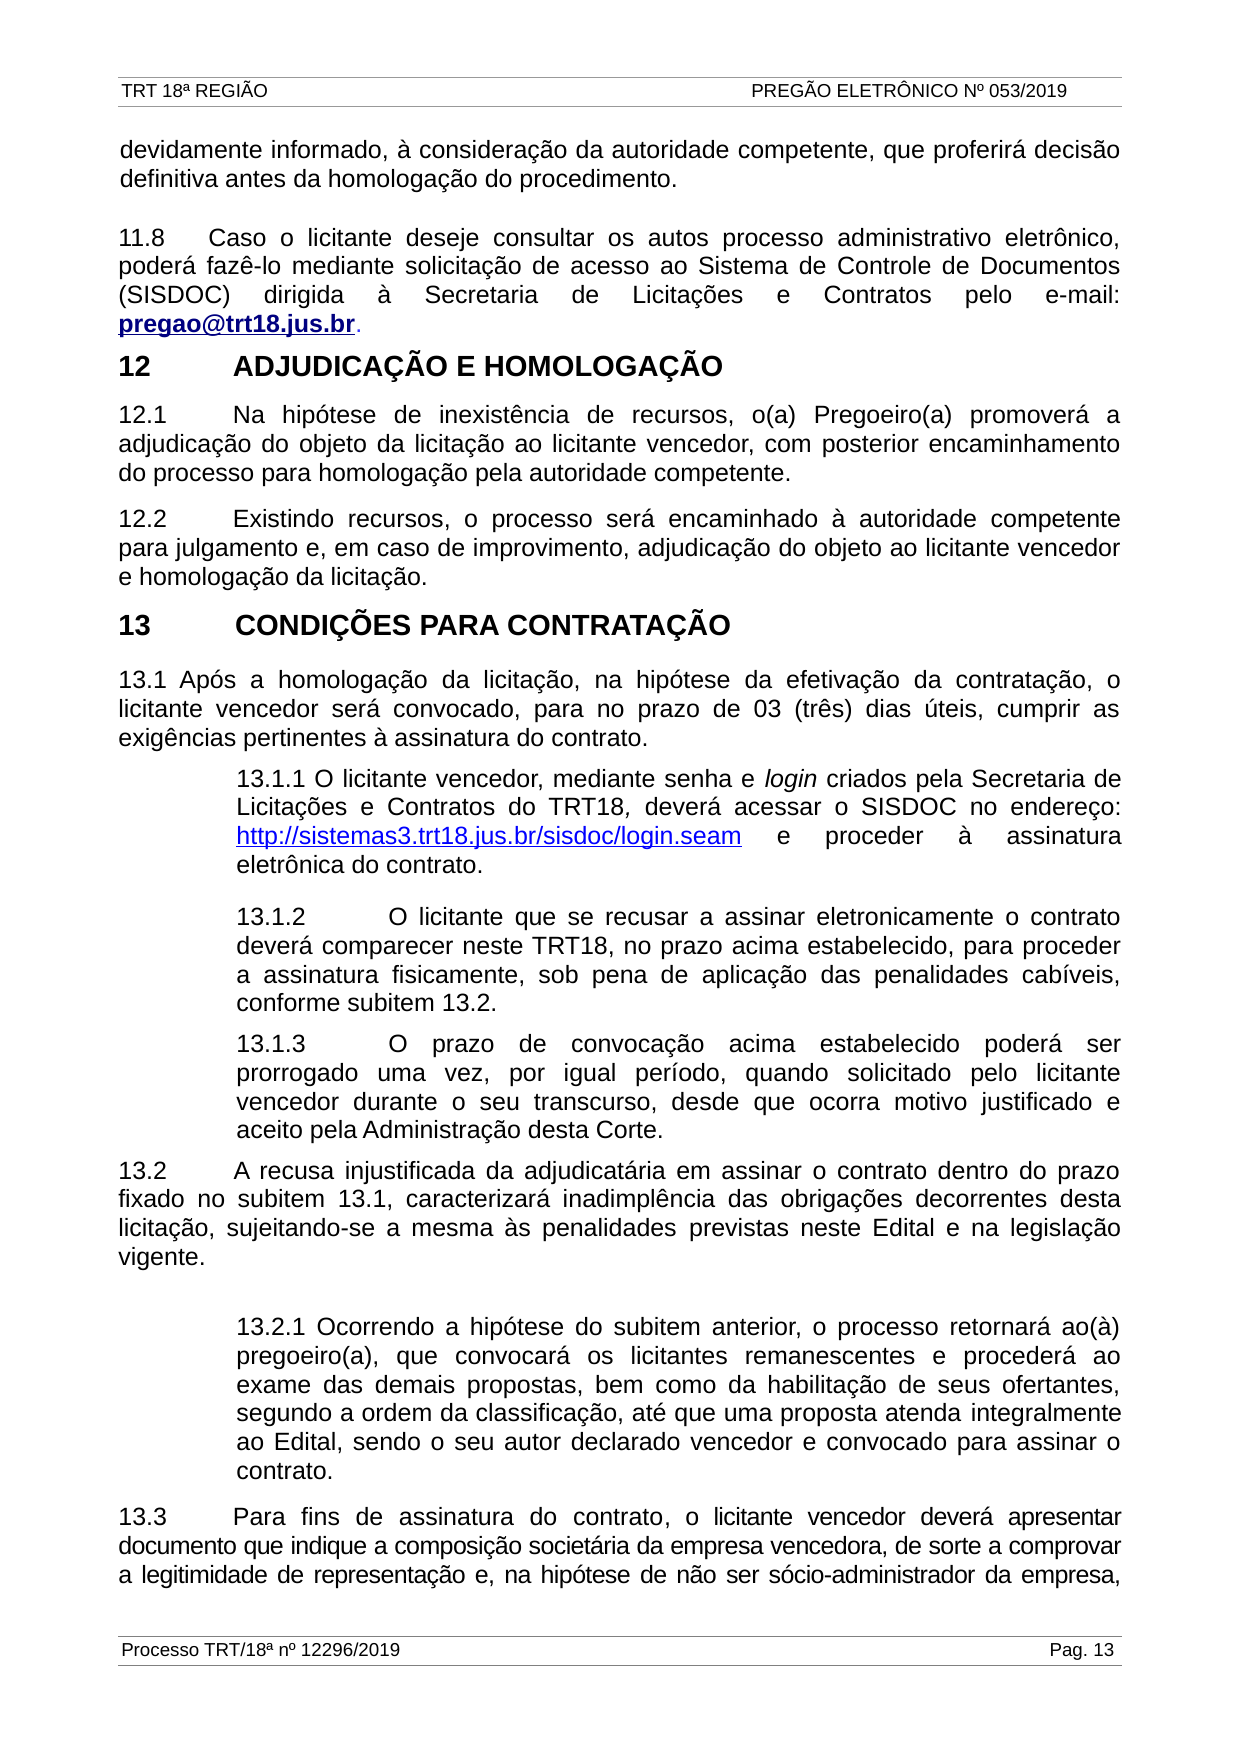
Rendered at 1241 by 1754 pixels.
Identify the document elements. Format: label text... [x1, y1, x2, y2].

text 13.2 A recusa injustificada da adjudicatária em assinar o contrato dentro do prazo fixado no subitem 13.1, caracterizará inadimplência das obrigações decorrentes desta licitação, sujeitando-se a mesma às penalidades previstas neste Edital e na legislação vigente. [118, 1156, 1122, 1271]
text 11.8 Caso o licitante deseje consultar os autos processo administrativo eletrônico, poderá fazê-lo mediante solicitação de acesso ao Sistema de Controle de Documentos (SISDOC) dirigida à Secretaria de Licitações e Contratos pelo e-mail: pregao@trt18.jus.br. [118, 222, 1122, 337]
text devidamente informado, à consideração da autoridade competente, que proferirá decisão definitiva antes da homologação do procedimento. [119, 136, 1122, 193]
text 12.2 Existindo recursos, o processo será encaminhado à autoridade competente para julgamento e, em caso de improvimento, adjudicação do objeto ao licitante vencedor e homologação da licitação. [118, 504, 1122, 591]
list 13.2.1 Ocorrendo a hipótese do subitem anterior, o processo retornará ao(à) pregoeiro(a), que convocará os licitantes remanescentes e procederá ao exame das demais propostas, bem como da habilitação de seus ofertantes, segundo a ordem da classificação, até que uma proposta atenda integralmente ao Edital, sendo o seu autor declarado vencedor e convocado para assinar o contrato. [236, 1312, 1122, 1484]
text 12 ADJUDICAÇÃO E HOMOLOGAÇÃO [118, 349, 1122, 383]
list 13.1.2 O licitante que se recusar a assinar eletronicamente o contrato deverá comparecer neste TRT18, no prazo acima estabelecido, para proceder a assinatura fisicamente, sob pena de aplicação das penalidades cabíveis, conforme subitem 13.2. [236, 902, 1122, 1017]
text 13.3 Para fins de assinatura do contrato, o licitante vencedor deverá apresentar documento que indique a composição societária da empresa vencedora, de sorte a comprovar a legitimidade de representação e, na hipótese de não ser sócio-administrador da empresa, [118, 1502, 1122, 1588]
text 13 CONDIÇÕES PARA CONTRATAÇÃO [118, 608, 1122, 642]
text 13.1.1 O licitante vencedor, mediante senha e login criados pela Secretaria de Licitações e Contratos do TRT18, deverá acessar o SISDOC no endereço: http://sistemas3.trt18.jus.br/sisdoc/login.seam e proceder à assinatura eletrônica do contrato. [236, 763, 1122, 878]
text 12.1 Na hipótese de inexistência de recursos, o(a) Pregoeiro(a) promoverá a adjudicação do objeto da licitação ao licitante vencedor, com posterior encaminhamento do processo para homologação pela autoridade competente. [118, 401, 1122, 487]
text 13.1 Após a homologação da licitação, na hipótese da efetivação da contratação, o licitante vencedor será convocado, para no prazo de 03 (três) dias úteis, cumprir as exigências pertinentes à assinatura do contrato. [118, 666, 1122, 752]
list 13.1.3 O prazo de convocação acima estabelecido poderá ser prorrogado uma vez, por igual período, quando solicitado pelo licitante vencedor durante o seu transcurso, desde que ocorra motivo justificado e aceito pela Administração desta Corte. [236, 1029, 1122, 1144]
